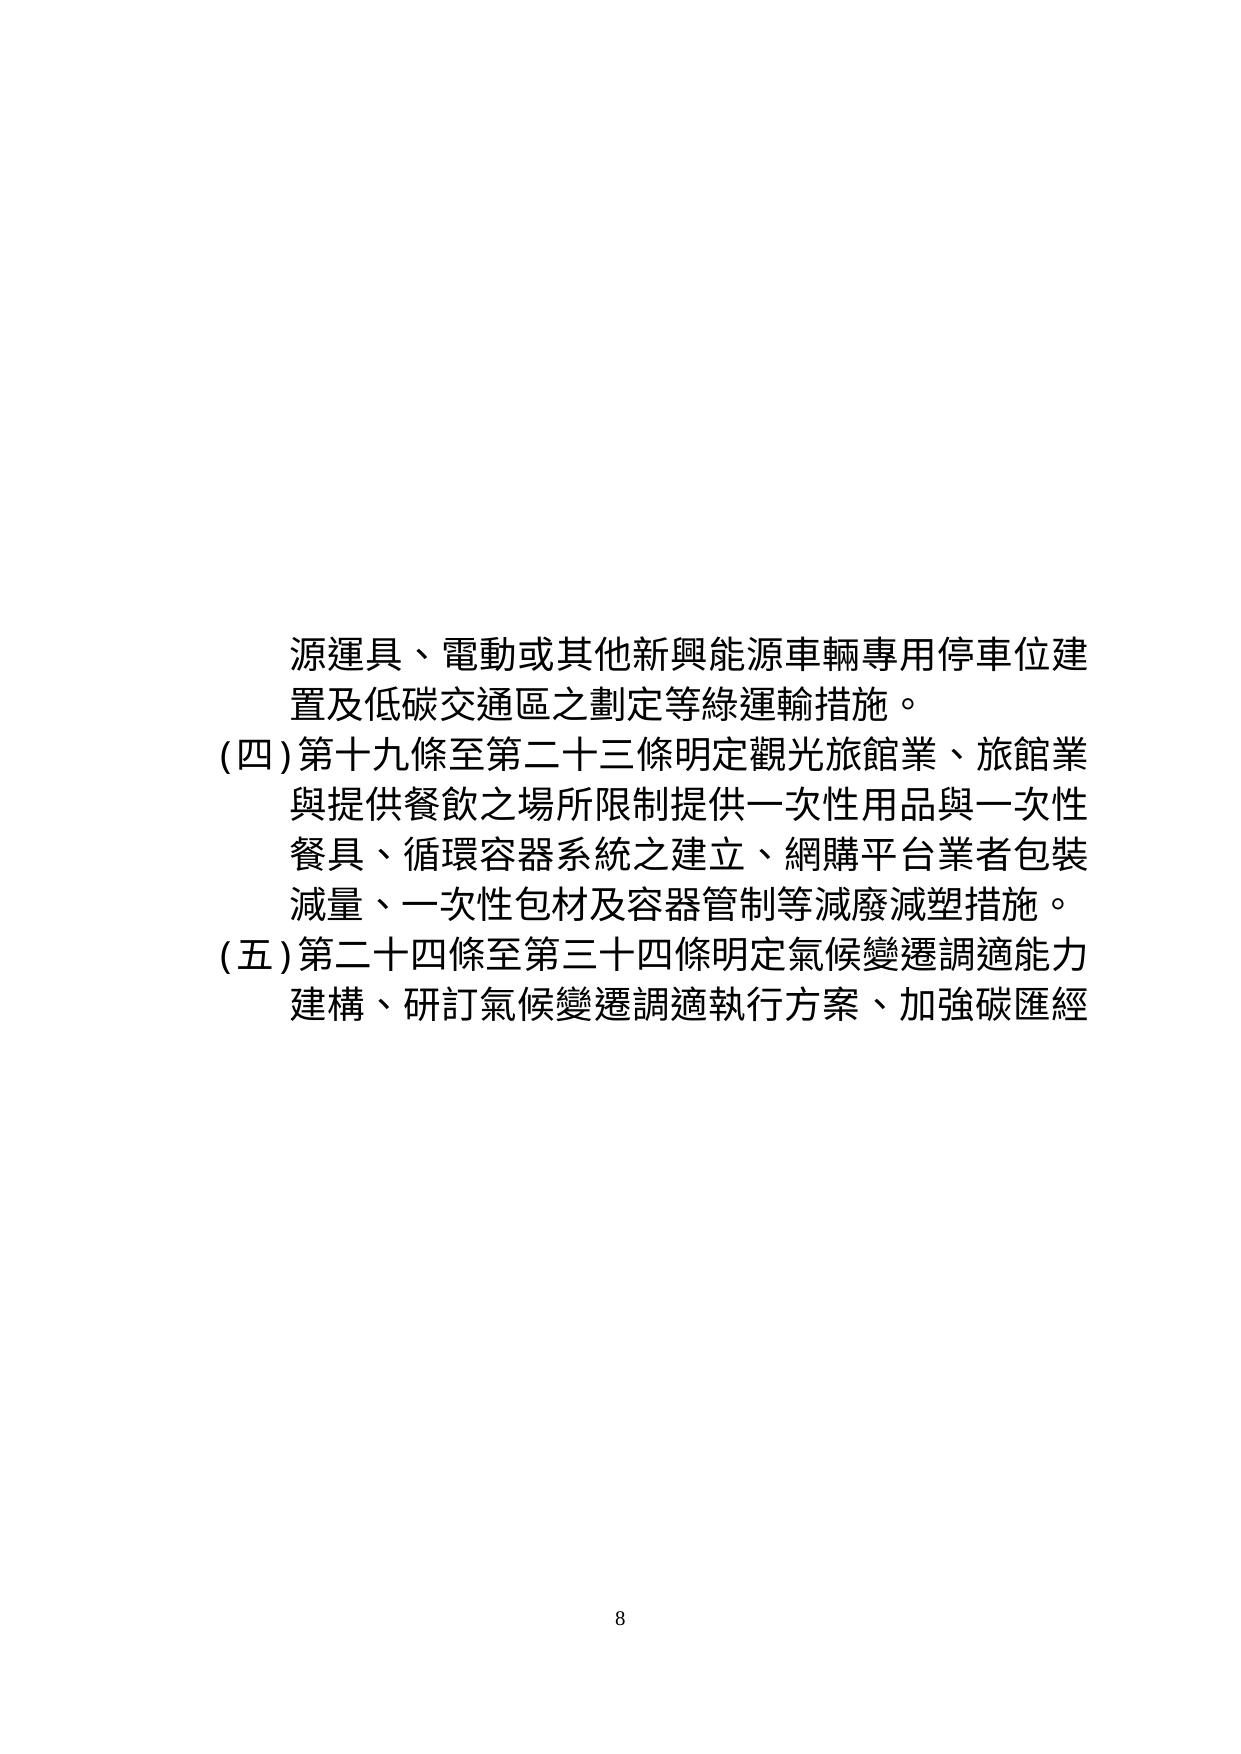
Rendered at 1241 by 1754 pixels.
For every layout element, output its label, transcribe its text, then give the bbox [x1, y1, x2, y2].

text (四)第十九條至第二十三條明定觀光旅館業、旅館業與提供餐飲之場所限制提供一次性用品與一次性餐具、循環容器系統之建立、網購平台業者包裝減量、一次性包材及容器管制等減廢減塑措施。 [214, 729, 1089, 929]
text 源運具、電動或其他新興能源車輛專用停車位建置及低碳交通區之劃定等綠運輸措施。 [214, 629, 1089, 729]
text (五)第二十四條至第三十四條明定氣候變遷調適能力建構、研訂氣候變遷調適執行方案、加強碳匯經 [214, 929, 1089, 1029]
